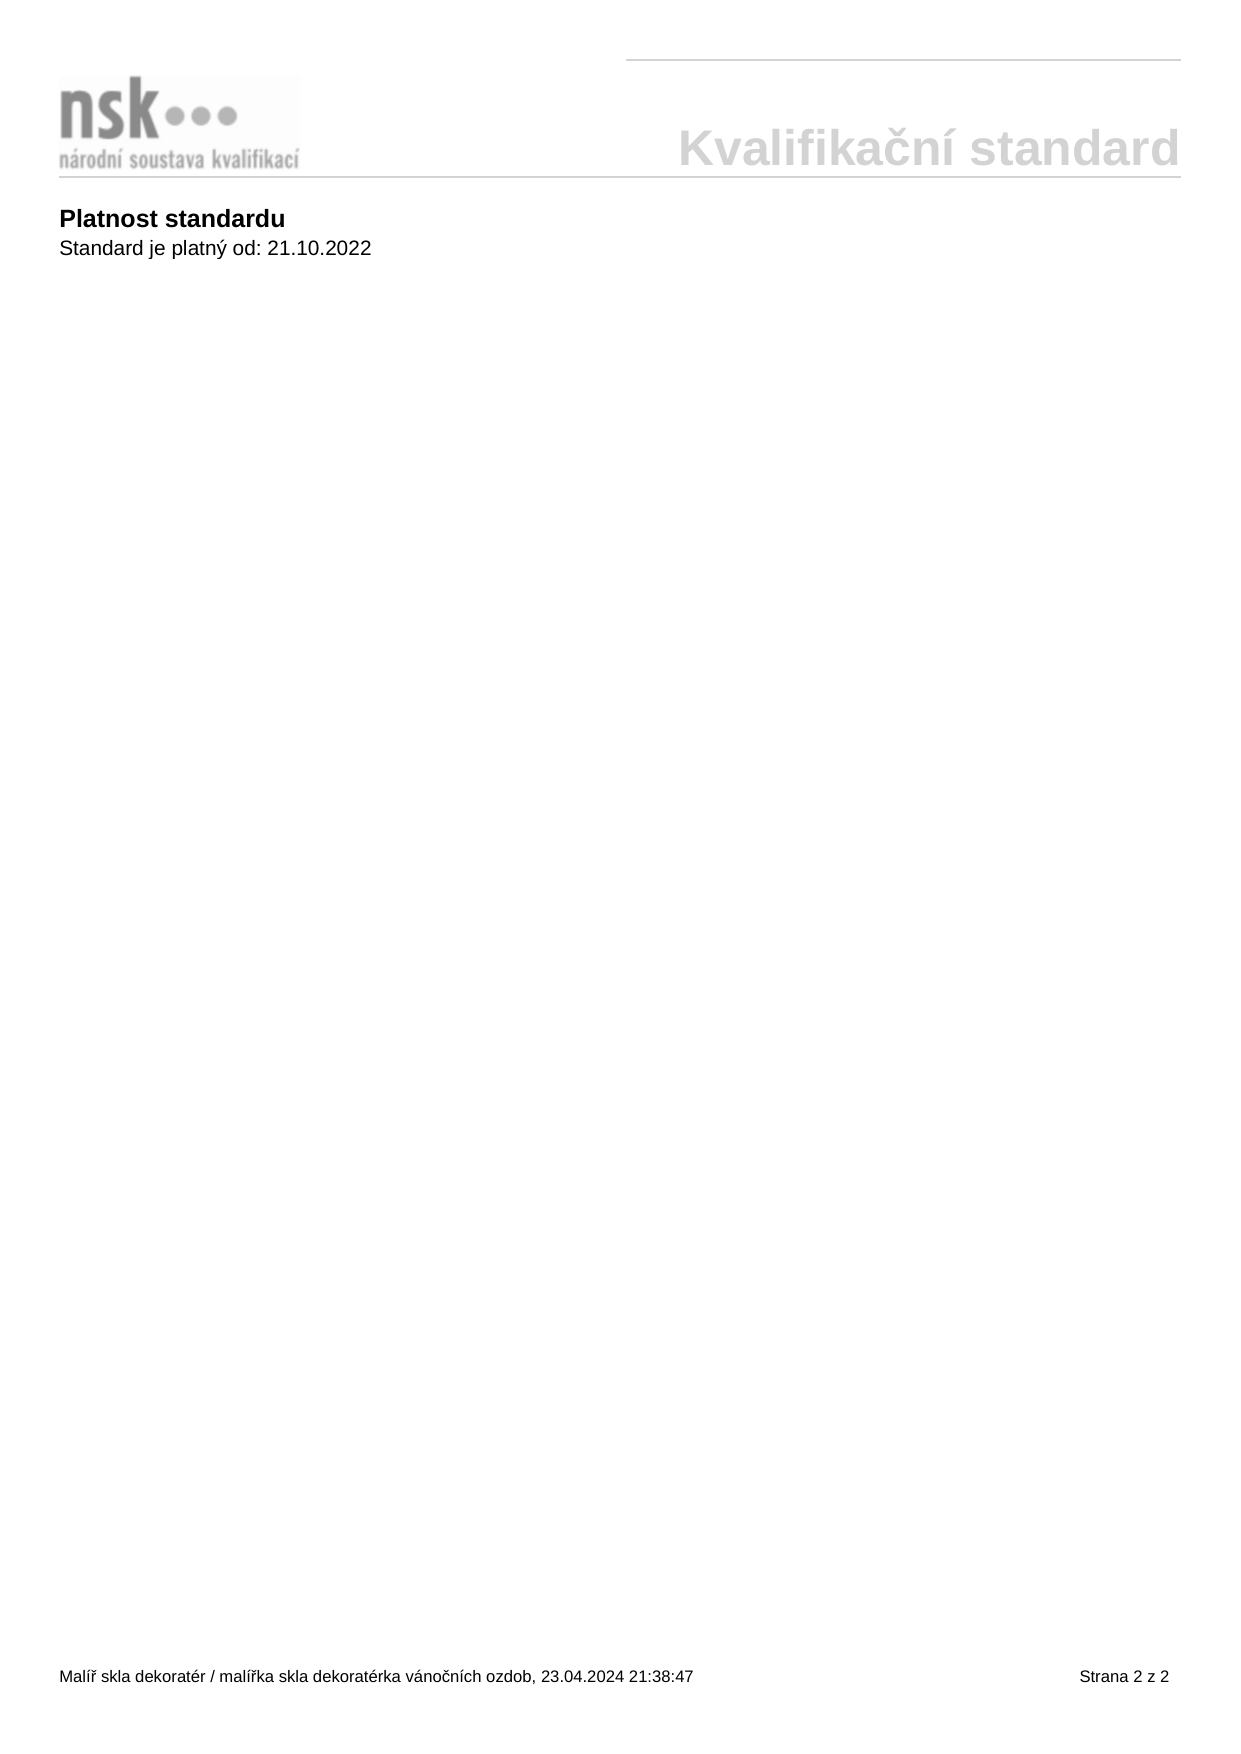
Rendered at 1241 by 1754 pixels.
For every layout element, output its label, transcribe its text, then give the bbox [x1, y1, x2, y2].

table_cell [1169, 1159, 1181, 1409]
table_cell [484, 171, 620, 176]
table_cell [59, 178, 1181, 194]
table_cell [484, 1409, 620, 1658]
table_cell [620, 559, 626, 859]
table_cell [862, 559, 1093, 859]
table_cell [1169, 559, 1181, 859]
table_cell [59, 859, 483, 1159]
table_cell Strana 2 z 2 [862, 1658, 1169, 1694]
table_cell [862, 1159, 1093, 1409]
table_cell [1169, 1409, 1181, 1658]
table_cell [626, 194, 862, 200]
table_cell [1093, 194, 1169, 200]
table_cell [484, 194, 620, 200]
table_cell [620, 859, 626, 1159]
table_cell [1169, 259, 1181, 559]
table_cell [1169, 194, 1181, 200]
table_cell [862, 1409, 1093, 1658]
table_cell Platnost standardu [59, 200, 1181, 236]
table_cell [59, 1159, 483, 1409]
table_cell [59, 1409, 483, 1658]
table_cell [484, 259, 620, 559]
table_cell [59, 171, 483, 176]
table_cell Standard je platný od: 21.10.2022 [59, 236, 1181, 259]
table_cell [862, 259, 1093, 559]
table_cell [620, 259, 626, 559]
table_cell Kvalifikační standard [626, 61, 1181, 176]
table_cell [484, 559, 620, 859]
picture [58, 59, 621, 171]
table_cell [1093, 1159, 1169, 1409]
table_cell [1169, 1658, 1181, 1694]
table_cell [621, 59, 626, 170]
table_cell [626, 559, 862, 859]
table_cell [626, 259, 862, 559]
table_cell [626, 1409, 862, 1658]
table_cell [1093, 859, 1169, 1159]
table_cell [59, 559, 483, 859]
table_cell [862, 194, 1093, 200]
table_cell [620, 1409, 626, 1658]
table_cell [1093, 259, 1169, 559]
table_cell [1093, 559, 1169, 859]
table_cell [862, 859, 1093, 1159]
table_cell [484, 859, 620, 1159]
table_cell [626, 859, 862, 1159]
table_cell [59, 259, 483, 559]
table_cell [626, 1159, 862, 1409]
table_cell Malíř skla dekoratér / malířka skla dekoratérka vánočních ozdob, 23.04.2024 21:38:47 [59, 1658, 862, 1694]
table_cell [484, 1159, 620, 1409]
table_cell [620, 1159, 626, 1409]
table_cell [1169, 859, 1181, 1159]
table_cell [59, 194, 483, 200]
table_cell [1093, 1409, 1169, 1658]
